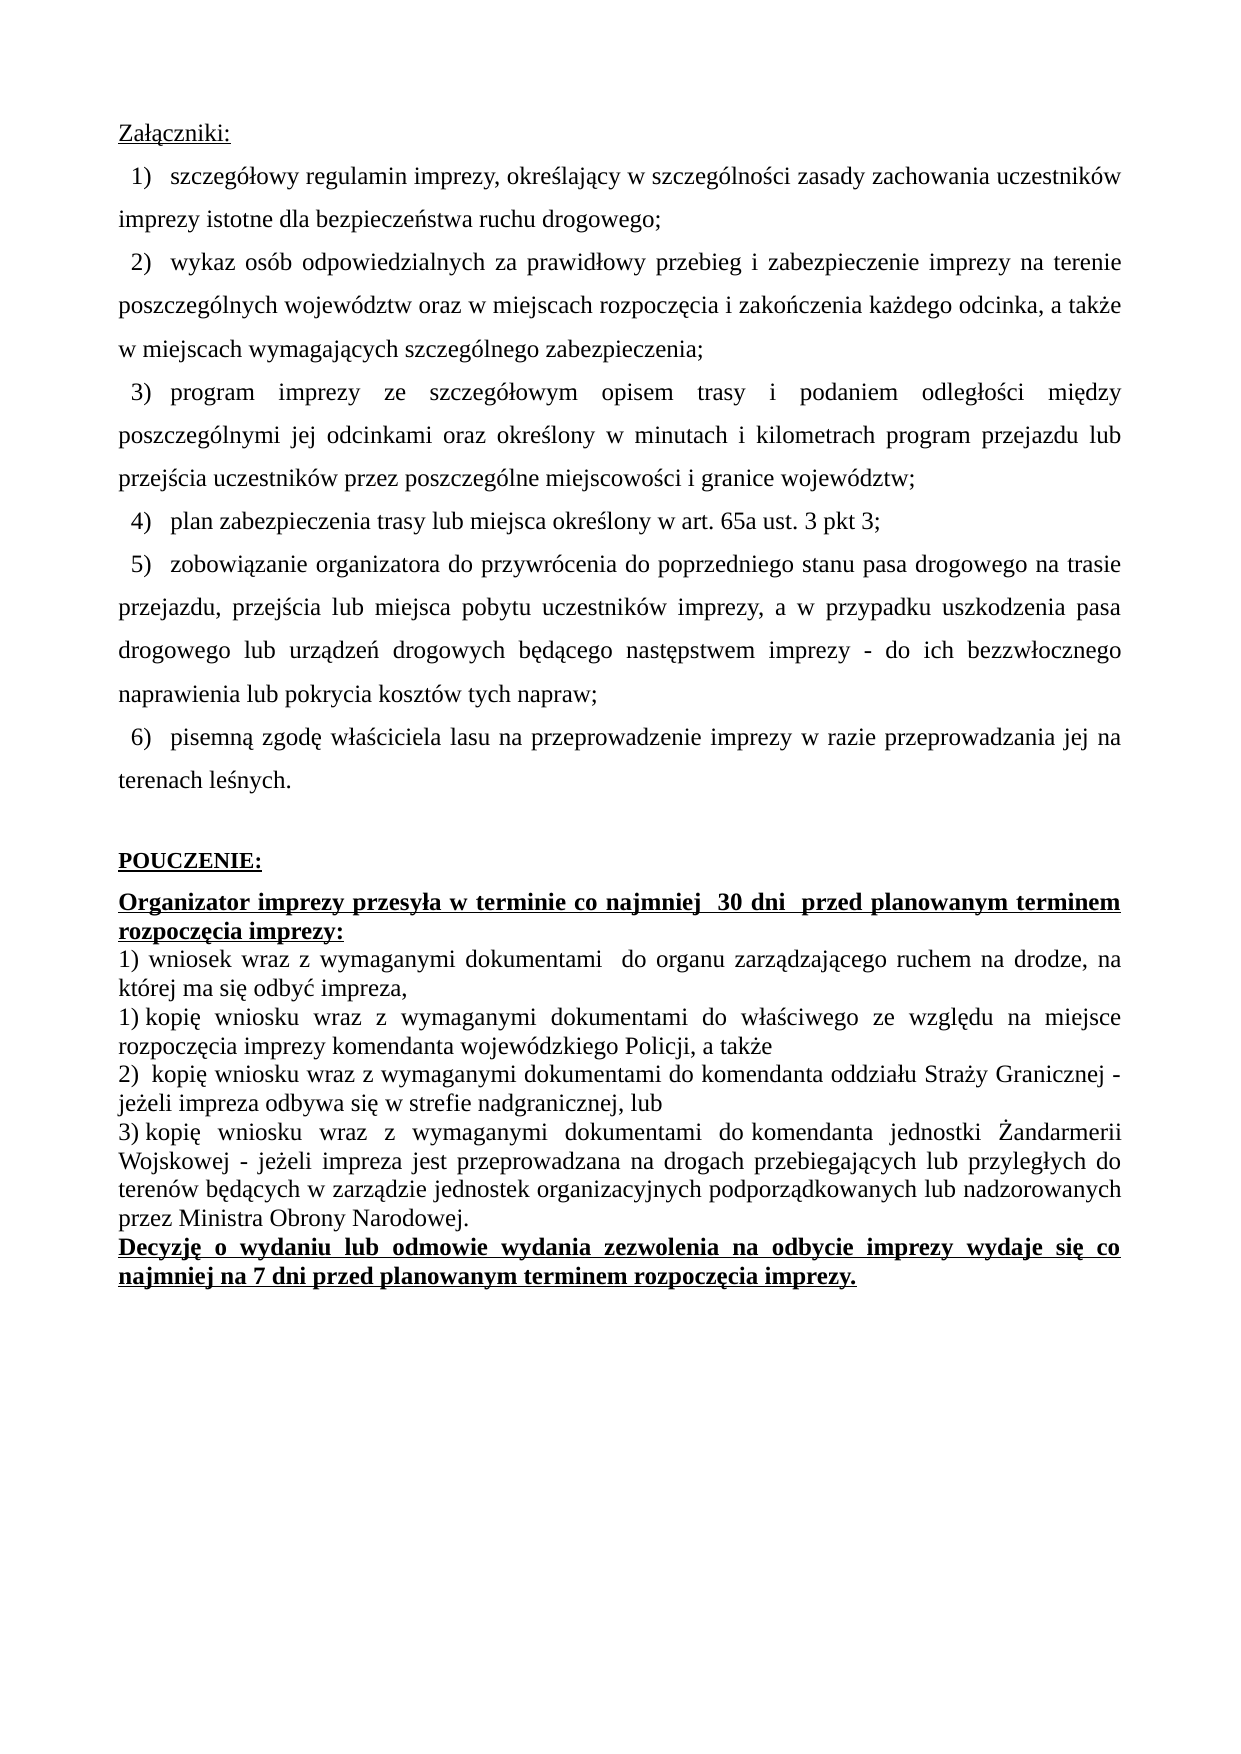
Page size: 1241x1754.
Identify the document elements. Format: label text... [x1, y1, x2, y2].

text 5) zobowiązanie organizatora do przywrócenia do poprzedniego stanu pasa drogowego na trasie przejazdu, przejścia lub miejsca pobytu uczestników imprezy, a w przypadku uszkodzenia pasa drogowego lub urządzeń drogowych będącego następstwem imprezy - do ich bezzwłocznego naprawienia lub pokrycia kosztów tych napraw; [118, 549, 1122, 707]
text 1) szczegółowy regulamin imprezy, określający w szczególności zasady zachowania uczestników imprezy istotne dla bezpieczeństwa ruchu drogowego; [118, 161, 1122, 233]
text 3) kopię wniosku wraz z wymaganymi dokumentami do komendanta jednostki Żandarmerii Wojskowej - jeżeli impreza jest przeprowadzana na drogach przebiegających lub przyległych do terenów będących w zarządzie jednostek organizacyjnych podporządkowanych lub nadzorowanych przez Ministra Obrony Narodowej. [118, 1117, 1122, 1232]
text Organizator imprezy przesyła w terminie co najmniej 30 dni przed planowanym terminem rozpoczęcia imprezy: [118, 887, 1122, 944]
text 4) plan zabezpieczenia trasy lub miejsca określony w art. 65a ust. 3 pkt 3; [118, 506, 1122, 535]
text 2) kopię wniosku wraz z wymaganymi dokumentami do komendanta oddziału Straży Granicznej - jeżeli impreza odbywa się w strefie nadgranicznej, lub [118, 1059, 1122, 1117]
text Załączniki: [118, 118, 1122, 147]
text POUCZENIE: [118, 848, 1122, 874]
text 1) wniosek wraz z wymaganymi dokumentami do organu zarządzającego ruchem na drodze, na której ma się odbyć impreza, [118, 944, 1122, 1002]
text 3) program imprezy ze szczegółowym opisem trasy i podaniem odległości między poszczególnymi jej odcinkami oraz określony w minutach i kilometrach program przejazdu lub przejścia uczestników przez poszczególne miejscowości i granice województw; [118, 377, 1122, 492]
text Decyzję o wydaniu lub odmowie wydania zezwolenia na odbycie imprezy wydaje się co najmniej na 7 dni przed planowanym terminem rozpoczęcia imprezy. [118, 1232, 1122, 1289]
text 2) wykaz osób odpowiedzialnych za prawidłowy przebieg i zabezpieczenie imprezy na terenie poszczególnych województw oraz w miejscach rozpoczęcia i zakończenia każdego odcinka, a także w miejscach wymagających szczególnego zabezpieczenia; [118, 247, 1122, 362]
text 1) kopię wniosku wraz z wymaganymi dokumentami do właściwego ze względu na miejsce rozpoczęcia imprezy komendanta wojewódzkiego Policji, a także [118, 1002, 1122, 1059]
text 6) pisemną zgodę właściciela lasu na przeprowadzenie imprezy w razie przeprowadzania jej na terenach leśnych. [118, 722, 1122, 794]
